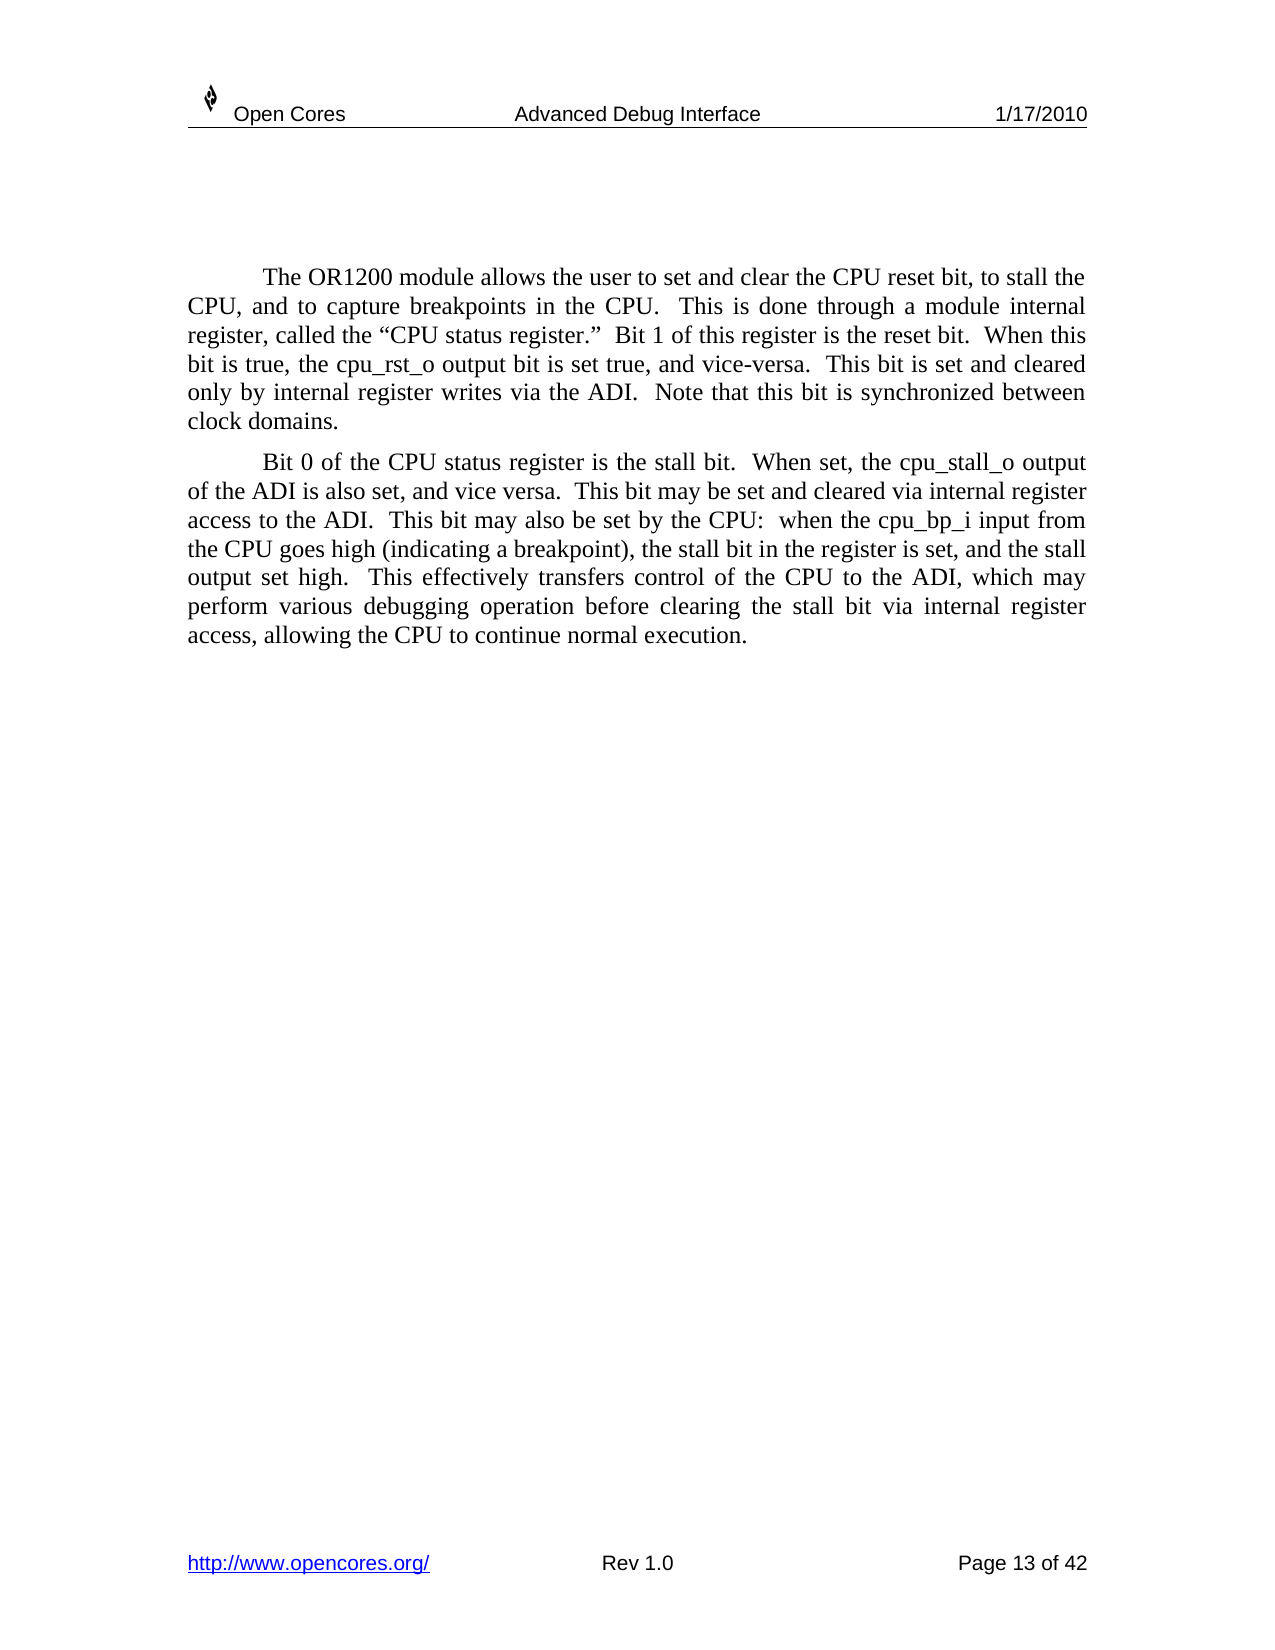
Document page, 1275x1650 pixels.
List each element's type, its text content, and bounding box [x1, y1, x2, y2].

text The OR1200 module allows the user to set and clear the CPU reset bit, to stall the CPU, and to capture breakpoints in the CPU. This is done through a module internal register, called the “CPU status register.” Bit 1 of this register is the reset bit. When this bit is true, the cpu_rst_o output bit is set true, and vice-versa. This bit is set and cleared only by internal register writes via the ADI. Note that this bit is synchronized between clock domains. [187, 262, 1087, 435]
text Bit 0 of the CPU status register is the stall bit. When set, the cpu_stall_o output of the ADI is also set, and vice versa. This bit may be set and cleared via internal register access to the ADI. This bit may also be set by the CPU: when the cpu_bp_i input from the CPU goes high (indicating a breakpoint), the stall bit in the register is set, and the stall output set high. This effectively transfers control of the CPU to the ADI, which may perform various debugging operation before clearing the stall bit via internal register access, allowing the CPU to continue normal execution. [187, 447, 1087, 649]
